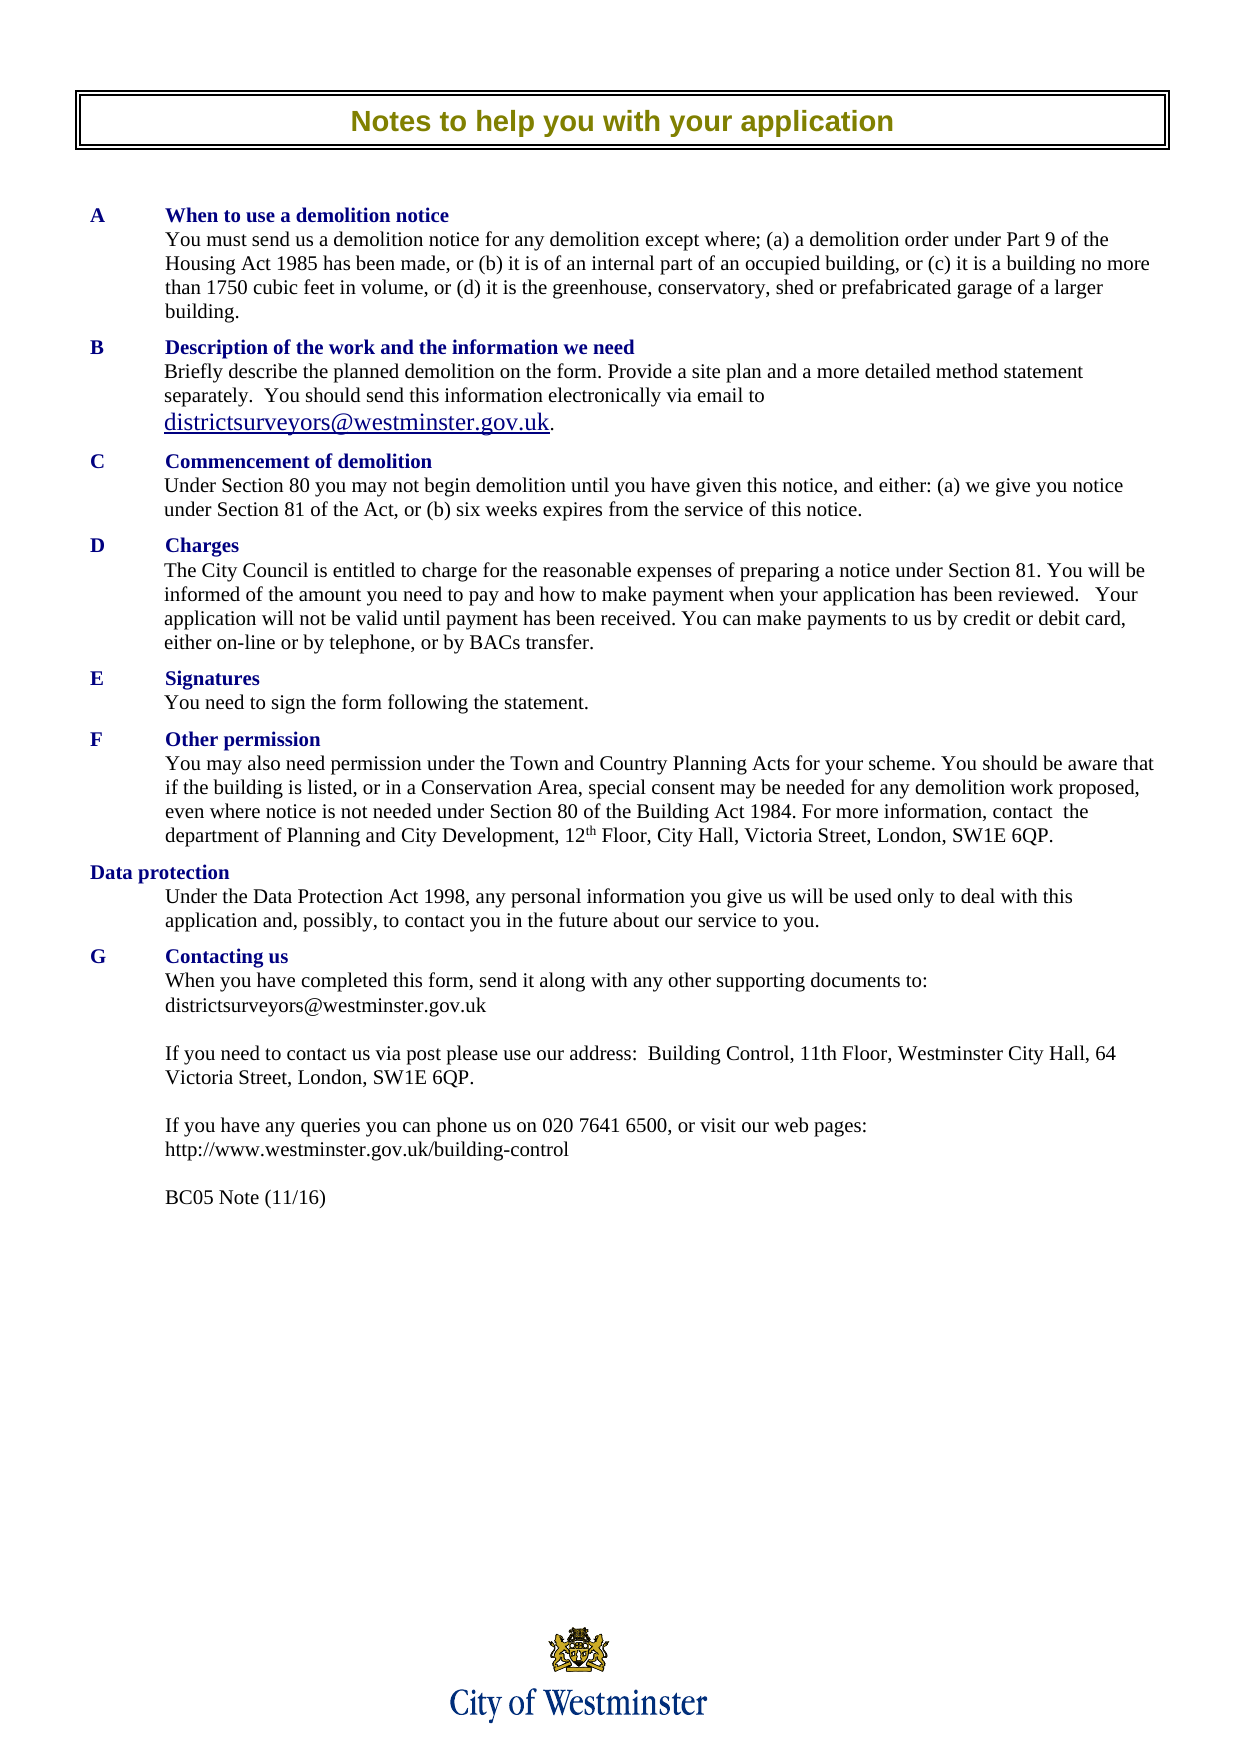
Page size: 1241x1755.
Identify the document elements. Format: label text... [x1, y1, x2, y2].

subtitle Charges [90, 533, 1155, 557]
subtitle Commencement of demolition [90, 449, 1155, 473]
subtitle Other permission [90, 727, 1155, 751]
subtitle Signatures [90, 666, 1155, 690]
subtitle Description of the work and the information we need [90, 335, 1155, 359]
text Under the Data Protection Act 1998, any personal information you give us will be used only to deal with this application and, possibly, to contact you in the future about our service to you. [165, 884, 1155, 932]
text BC05 Note (11/16) [165, 1185, 1155, 1209]
subtitle When to use a demolition notice [90, 202, 1155, 227]
subtitle Data protection [90, 860, 1155, 884]
text You may also need permission under the Town and Country Planning Acts for your scheme. You should be aware that if the building is listed, or in a Conservation Area, special consent may be needed for any demolition work proposed, even where notice is not needed under Section 80 of the Building Act 1984. For more information, contact the department of Planning and City Development, 12th Floor, City Hall, Victoria Street, London, SW1E 6QP. [165, 751, 1155, 847]
text If you have any queries you can phone us on 020 7641 6500, or visit our web pages: http://www.westminster.gov.uk/building-control [165, 1113, 1155, 1161]
text The City Council is entitled to charge for the reasonable expenses of preparing a notice under Section 81. You will be informed of the amount you need to pay and how to make payment when your application has been reviewed. Your application will not be valid until payment has been received. You can make payments to us by credit or debit card, either on-line or by telephone, or by BACs transfer. [164, 557, 1155, 654]
text If you need to contact us via post please use our address: Building Control, 11th Floor, Westminster City Hall, 64 Victoria Street, London, SW1E 6QP. [165, 1041, 1155, 1113]
text When you have completed this form, send it along with any other supporting documents to: districtsurveyors@westminster.gov.uk [165, 968, 1155, 1041]
text You must send us a demolition notice for any demolition except where; (a) a demolition order under Part 9 of the Housing Act 1985 has been made, or (b) it is of an internal part of an occupied building, or (c) it is a building no more than 1750 cubic feet in volume, or (d) it is the greenhouse, conservatory, shed or prefabricated garage of a larger building. [165, 227, 1155, 323]
text Briefly describe the planned demolition on the form. Provide a site plan and a more detailed method statement separately. You should send this information electronically via email to districtsurveyors@westminster.gov.uk. [164, 359, 1155, 436]
subtitle Notes to help you with your application [96, 104, 1149, 136]
subtitle Contacting us [90, 944, 1155, 968]
text Under Section 80 you may not begin demolition until you have given this notice, and either: (a) we give you notice under Section 81 of the Act, or (b) six weeks expires from the service of this notice. [164, 473, 1155, 521]
text You need to sign the form following the statement. [164, 690, 1155, 714]
